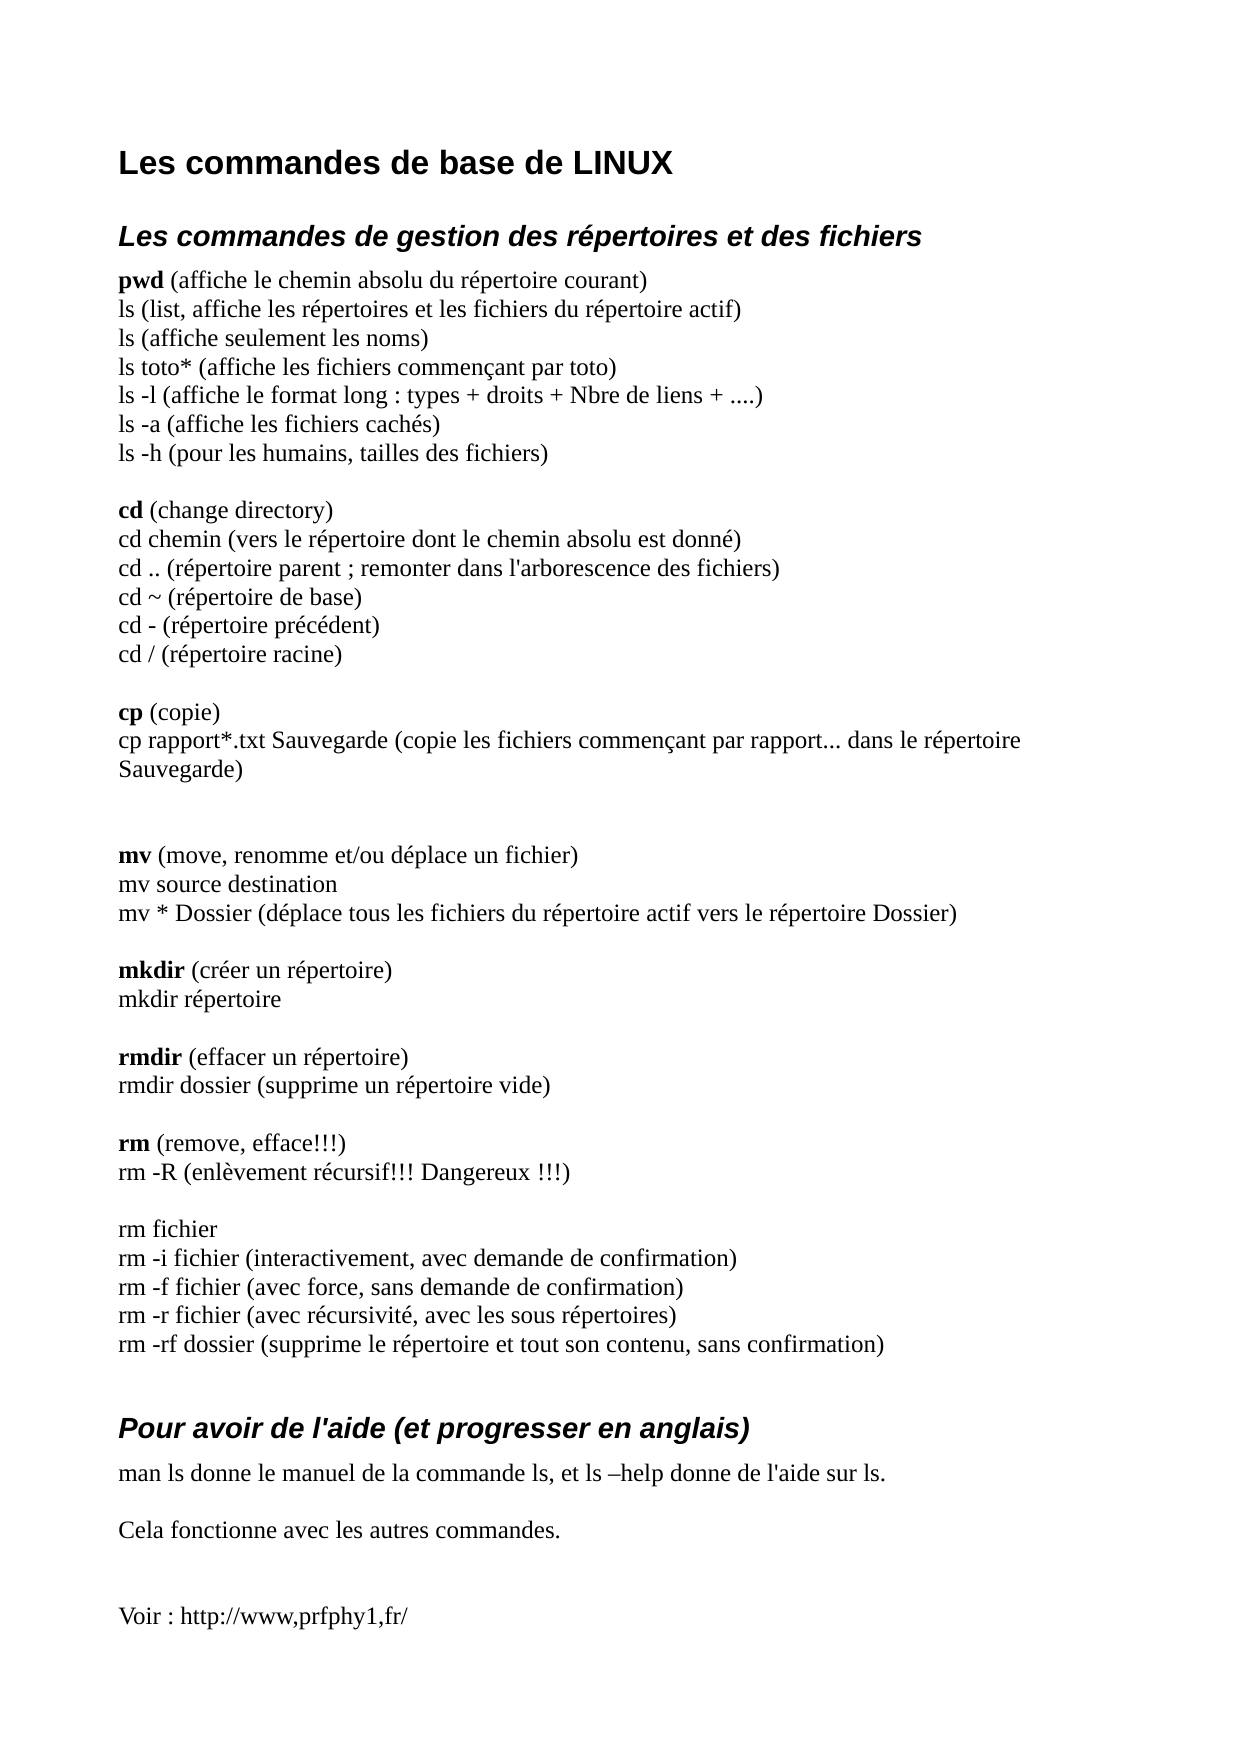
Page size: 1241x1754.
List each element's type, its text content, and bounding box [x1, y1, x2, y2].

subtitle Les commandes de gestion des répertoires et des fichiers [118, 219, 1122, 253]
text man ls donne le manuel de la commande ls, et ls –help donne de l'aide sur ls. [118, 1458, 1122, 1486]
text pwd (affiche le chemin absolu du répertoire courant) [118, 265, 1122, 294]
text rm (remove, efface!!!) [118, 1128, 1122, 1157]
text cd .. (répertoire parent ; remonter dans l'arborescence des fichiers) [118, 553, 1122, 582]
text rm -R (enlèvement récursif!!! Dangereux !!!) [118, 1157, 1122, 1185]
text mkdir répertoire [118, 984, 1122, 1013]
text rm fichier [118, 1214, 1122, 1243]
text ls toto* (affiche les fichiers commençant par toto) [118, 352, 1122, 380]
text cd (change directory) [118, 495, 1122, 524]
text Voir : http://www,prfphy1,fr/ [118, 1601, 1122, 1630]
text Cela fonctionne avec les autres commandes. [118, 1515, 1122, 1544]
text cd ~ (répertoire de base) [118, 582, 1122, 610]
text rm -i fichier (interactivement, avec demande de confirmation) [118, 1243, 1122, 1272]
text ls -h (pour les humains, tailles des fichiers) [118, 438, 1122, 467]
text mkdir (créer un répertoire) [118, 955, 1122, 984]
text rm -rf dossier (supprime le répertoire et tout son contenu, sans confirmation) [118, 1329, 1122, 1358]
text cp (copie) [118, 697, 1122, 725]
text ls -l (affiche le format long : types + droits + Nbre de liens + ....) [118, 380, 1122, 409]
text mv source destination [118, 869, 1122, 898]
subtitle Les commandes de base de LINUX [118, 143, 1122, 182]
text rmdir dossier (supprime un répertoire vide) [118, 1070, 1122, 1099]
text ls (affiche seulement les noms) [118, 323, 1122, 352]
text ls -a (affiche les fichiers cachés) [118, 409, 1122, 438]
text cd / (répertoire racine) [118, 639, 1122, 668]
text mv (move, renomme et/ou déplace un fichier) [118, 840, 1122, 869]
text cp rapport*.txt Sauvegarde (copie les fichiers commençant par rapport... dans le répertoire Sauvegarde) [118, 725, 1122, 783]
text ls (list, affiche les répertoires et les fichiers du répertoire actif) [118, 294, 1122, 323]
text cd chemin (vers le répertoire dont le chemin absolu est donné) [118, 524, 1122, 553]
text cd - (répertoire précédent) [118, 610, 1122, 639]
text rm -f fichier (avec force, sans demande de confirmation) [118, 1272, 1122, 1300]
text rm -r fichier (avec récursivité, avec les sous répertoires) [118, 1300, 1122, 1329]
text rmdir (effacer un répertoire) [118, 1042, 1122, 1070]
text mv * Dossier (déplace tous les fichiers du répertoire actif vers le répertoire Dossier) [118, 898, 1122, 927]
subtitle Pour avoir de l'aide (et progresser en anglais) [118, 1412, 1122, 1445]
